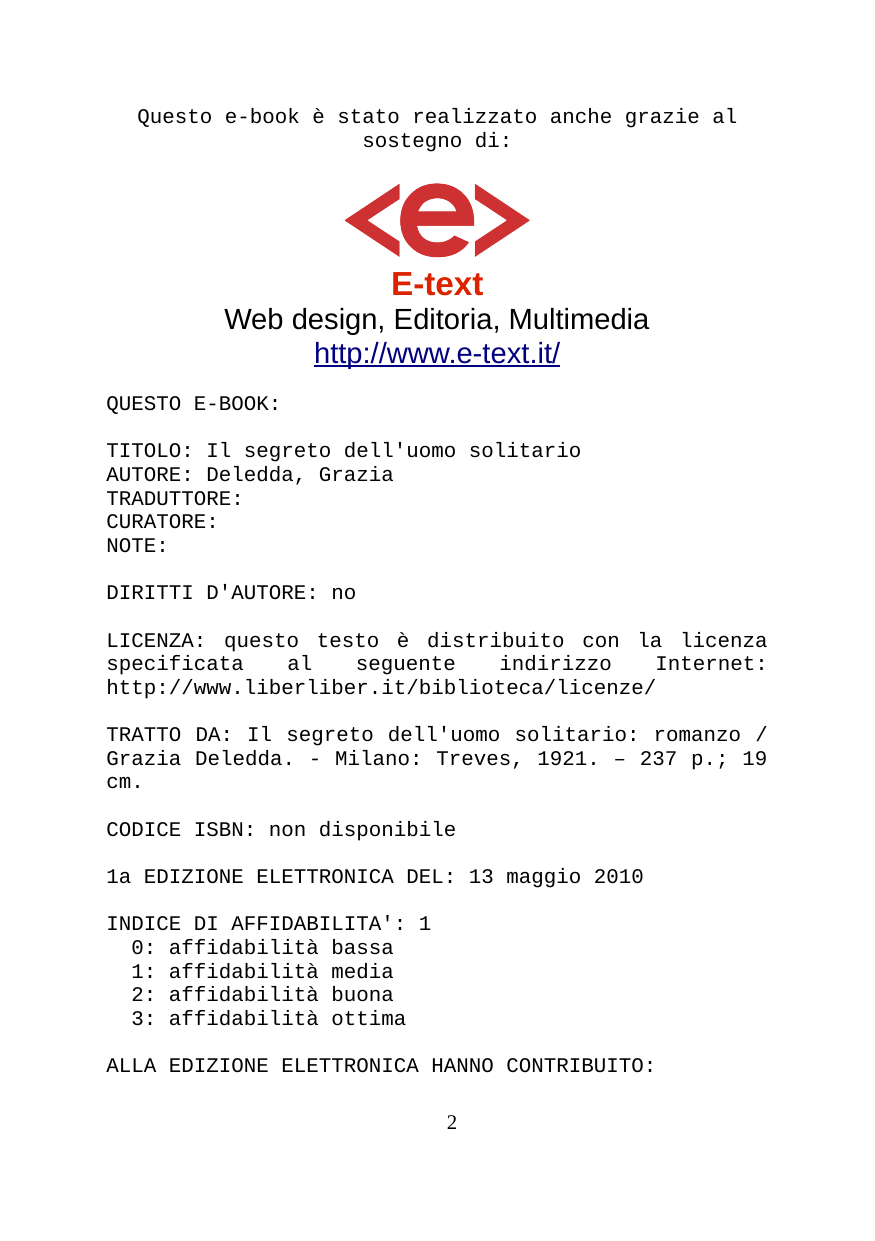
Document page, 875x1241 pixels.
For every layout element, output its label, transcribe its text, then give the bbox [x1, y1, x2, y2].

text CURATORE: [106, 511, 768, 535]
text LICENZA: questo testo è distribuito con la licenza specificata al seguente indirizzo Internet: http://www.liberliber.it/biblioteca/licenze/ [106, 629, 768, 701]
text Questo e-book è stato realizzato anche grazie al sostegno di: [106, 106, 768, 153]
text DIRITTI D'AUTORE: no [106, 582, 768, 606]
text 1a EDIZIONE ELETTRONICA DEL: 13 maggio 2010 [106, 866, 768, 890]
text 0: affidabilità bassa [106, 937, 768, 961]
text INDICE DI AFFIDABILITA': 1 [106, 913, 768, 937]
text 2: affidabilità buona [106, 984, 768, 1008]
text 1: affidabilità media [106, 961, 768, 984]
text TITOLO: Il segreto dell'uomo solitario [106, 440, 768, 464]
picture [343, 183, 531, 258]
text http://www.e-text.it/ [106, 336, 768, 369]
text QUESTO E-BOOK: [106, 393, 768, 417]
text Web design, Editoria, Multimedia [106, 302, 768, 336]
text AUTORE: Deledda, Grazia [106, 464, 768, 488]
text TRATTO DA: Il segreto dell'uomo solitario: romanzo / Grazia Deledda. - Milano: Treves, 1921. – 237 p.; 19 cm. [106, 724, 768, 795]
text E-text [106, 264, 768, 302]
text 3: affidabilità ottima [106, 1008, 768, 1032]
text CODICE ISBN: non disponibile [106, 819, 768, 842]
text TRADUTTORE: [106, 488, 768, 511]
text NOTE: [106, 535, 768, 559]
text ALLA EDIZIONE ELETTRONICA HANNO CONTRIBUITO: [106, 1055, 768, 1079]
